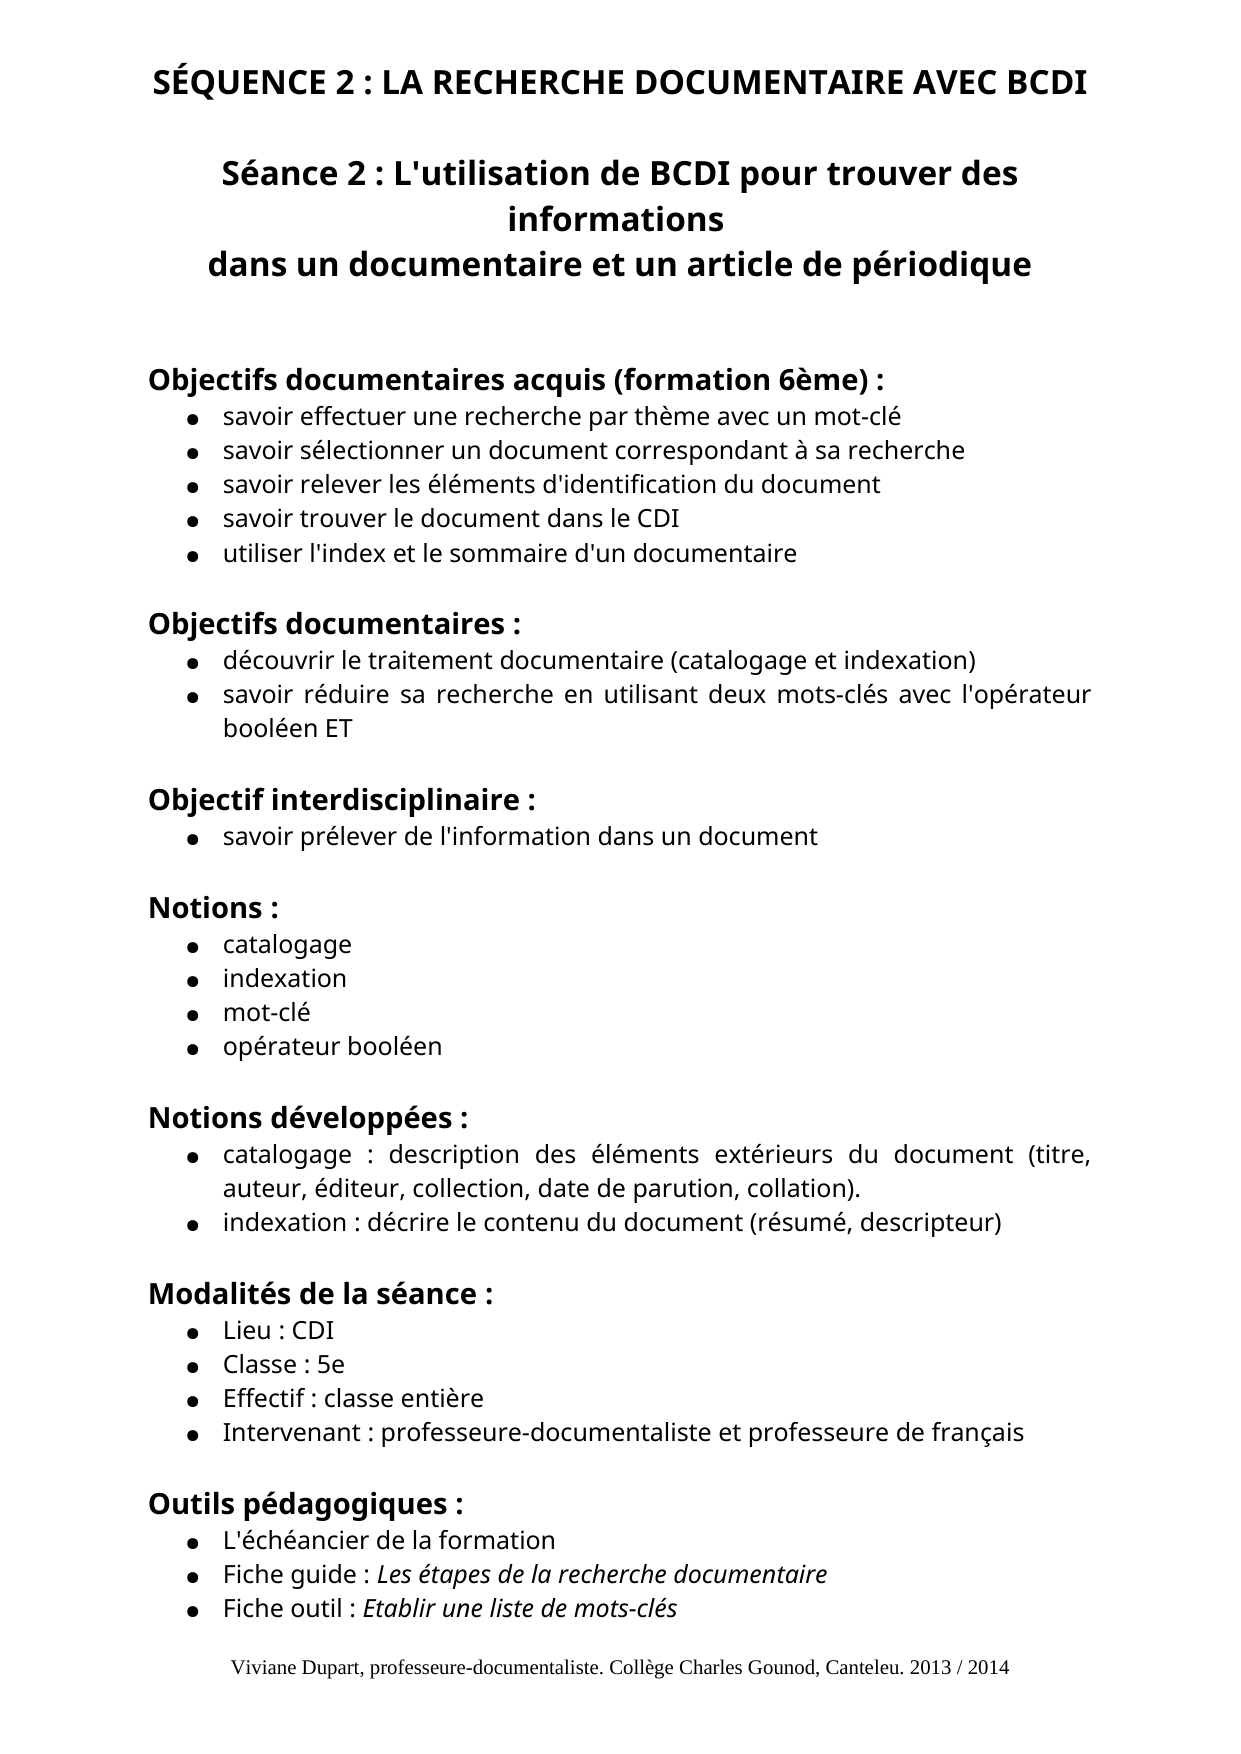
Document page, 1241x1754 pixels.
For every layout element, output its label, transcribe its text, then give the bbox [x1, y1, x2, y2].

list savoir prélever de l'information dans un document [185, 819, 1092, 853]
list opérateur booléen [185, 1029, 1092, 1063]
list découvrir le traitement documentaire (catalogage et indexation) [185, 643, 1092, 677]
list savoir effectuer une recherche par thème avec un mot-clé [185, 399, 1092, 433]
list savoir relever les éléments d'identification du document [185, 467, 1092, 501]
text Notions : [148, 887, 1092, 927]
text Séquence 2 : la recherche documentaire avec BCDI [148, 59, 1092, 104]
list savoir trouver le document dans le CDI [185, 501, 1092, 535]
text Séance 2 : L'utilisation de BCDI pour trouver des informations [148, 150, 1092, 241]
list catalogage : description des éléments extérieurs du document (titre, auteur, éditeur, collection, date de parution, collation). [185, 1137, 1092, 1205]
list indexation [185, 961, 1092, 995]
list L'échéancier de la formation [185, 1523, 1092, 1557]
list mot-clé [185, 995, 1092, 1029]
text Outils pédagogiques : [148, 1483, 1092, 1523]
list Fiche guide : Les étapes de la recherche documentaire [185, 1557, 1092, 1591]
text dans un documentaire et un article de périodique [148, 241, 1092, 286]
list catalogage [185, 927, 1092, 961]
list savoir sélectionner un document correspondant à sa recherche [185, 433, 1092, 467]
text Modalités de la séance : [148, 1273, 1092, 1313]
text Notions développées : [148, 1097, 1092, 1137]
list Fiche outil : Etablir une liste de mots-clés [185, 1591, 1092, 1625]
text Objectifs documentaires : [148, 603, 1092, 643]
list Effectif : classe entière [185, 1381, 1092, 1415]
list utiliser l'index et le sommaire d'un documentaire [185, 535, 1092, 569]
list Intervenant : professeure-documentaliste et professeure de français [185, 1415, 1092, 1449]
list Lieu : CDI [185, 1313, 1092, 1347]
text Objectif interdisciplinaire : [148, 779, 1092, 819]
text Objectifs documentaires acquis (formation 6ème) : [148, 359, 1092, 399]
list savoir réduire sa recherche en utilisant deux mots-clés avec l'opérateur booléen ET [185, 677, 1092, 745]
list indexation : décrire le contenu du document (résumé, descripteur) [185, 1205, 1092, 1239]
list Classe : 5e [185, 1347, 1092, 1381]
